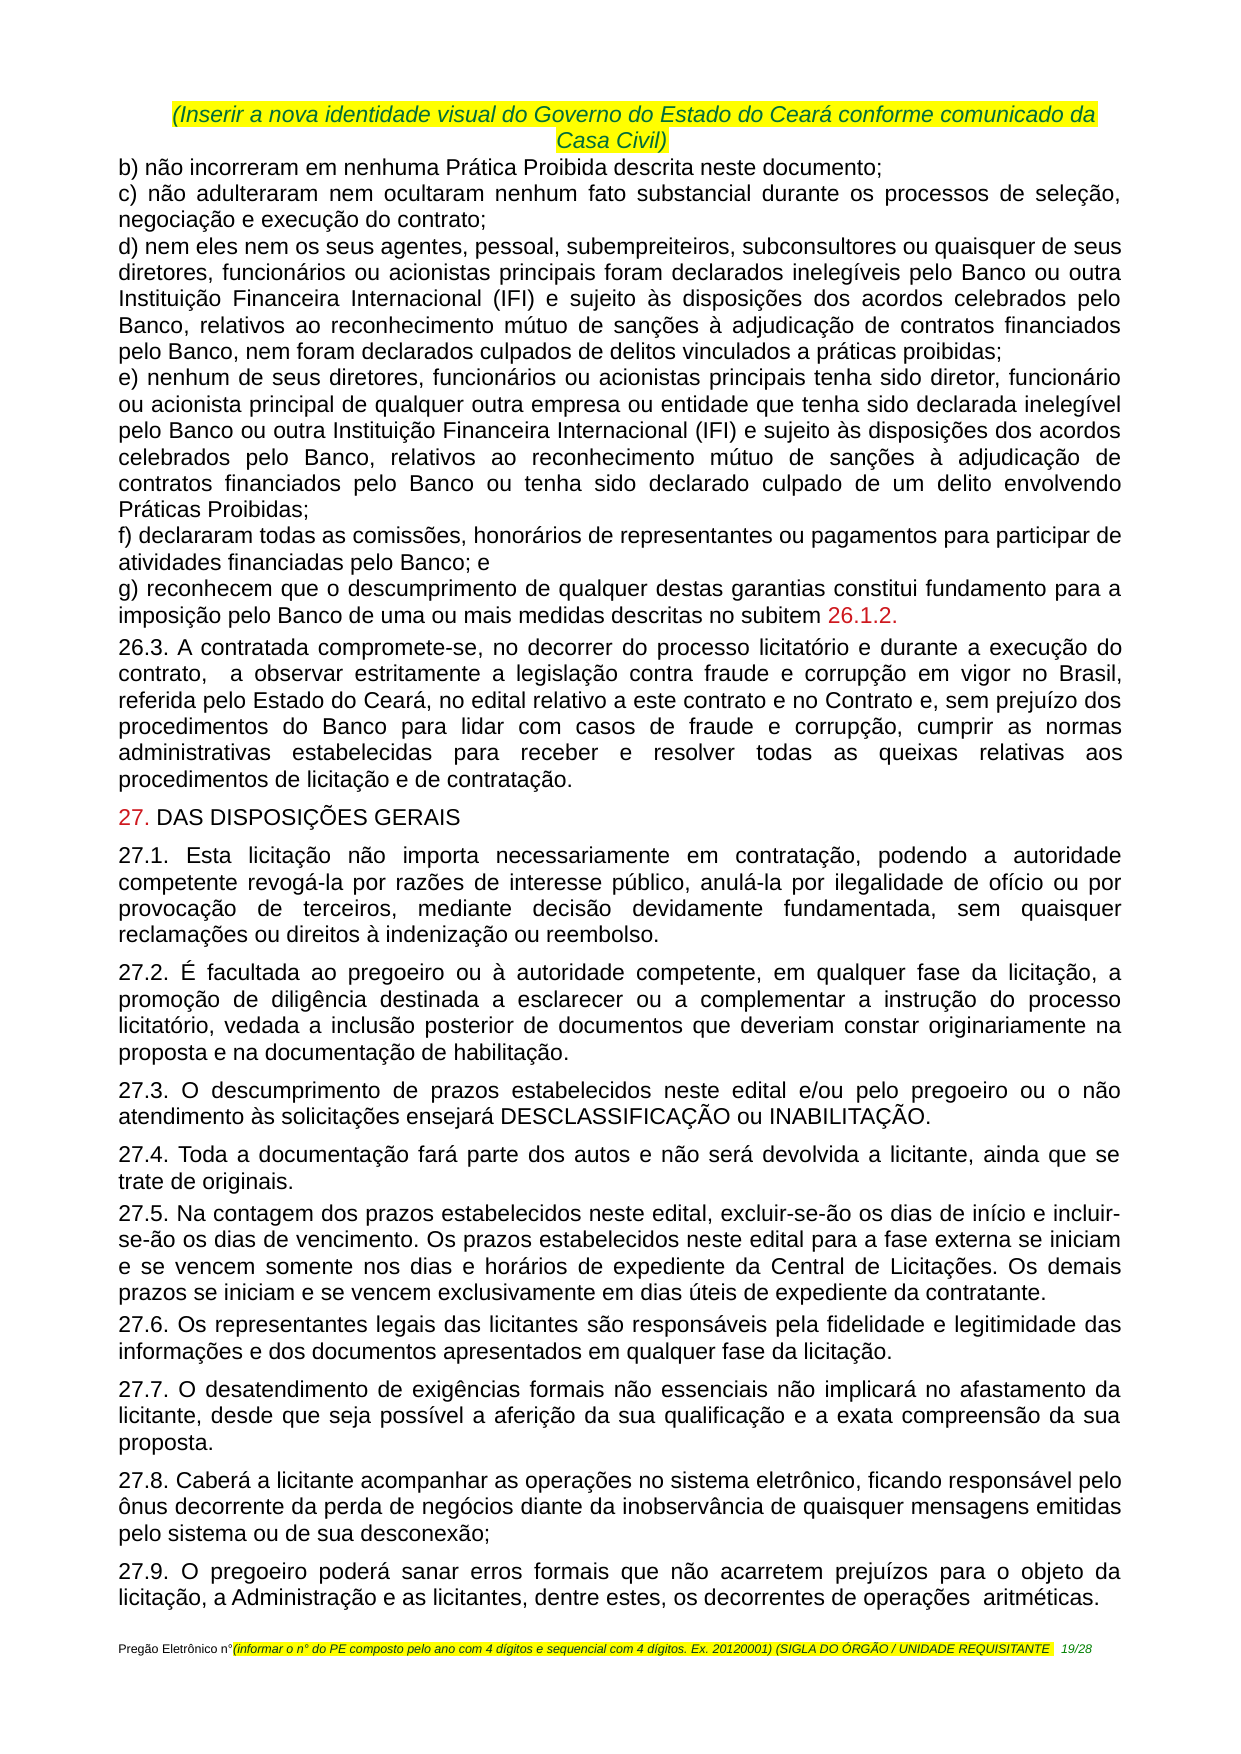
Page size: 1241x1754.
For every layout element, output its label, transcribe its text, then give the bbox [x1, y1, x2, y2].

text 26.3. A contratada compromete-se, no decorrer do processo licitatório e durante a execução do contrato, a observar estritamente a legislação contra fraude e corrupção em vigor no Brasil, referida pelo Estado do Ceará, no edital relativo a este contrato e no Contrato e, sem prejuízo dos procedimentos do Banco para lidar com casos de fraude e corrupção, cumprir as normas administrativas estabelecidas para receber e resolver todas as queixas relativas aos procedimentos de licitação e de contratação. [118, 634, 1123, 792]
text d) nem eles nem os seus agentes, pessoal, subempreiteiros, subconsultores ou quaisquer de seus diretores, funcionários ou acionistas principais foram declarados inelegíveis pelo Banco ou outra Instituição Financeira Internacional (IFI) e sujeito às disposições dos acordos celebrados pelo Banco, relativos ao reconhecimento mútuo de sanções à adjudicação de contratos financiados pelo Banco, nem foram declarados culpados de delitos vinculados a práticas proibidas; [118, 233, 1122, 364]
text 27.3. O descumprimento de prazos estabelecidos neste edital e/ou pelo pregoeiro ou o não atendimento às solicitações ensejará DESCLASSIFICAÇÃO ou INABILITAÇÃO. [118, 1077, 1122, 1129]
text 27.4. Toda a documentação fará parte dos autos e não será devolvida a licitante, ainda que se trate de originais. [118, 1141, 1122, 1194]
text g) reconhecem que o descumprimento de qualquer destas garantias constitui fundamento para a imposição pelo Banco de uma ou mais medidas descritas no subitem 26.1.2. [118, 575, 1122, 628]
text 27.7. O desatendimento de exigências formais não essenciais não implicará no afastamento da licitante, desde que seja possível a aferição da sua qualificação e a exata compreensão da sua proposta. [118, 1376, 1122, 1455]
text 27.5. Na contagem dos prazos estabelecidos neste edital, excluir-se-ão os dias de início e incluir-se-ão os dias de vencimento. Os prazos estabelecidos neste edital para a fase externa se iniciam e se vencem somente nos dias e horários de expediente da Central de Licitações. Os demais prazos se iniciam e se vencem exclusivamente em dias úteis de expediente da contratante. [118, 1200, 1122, 1305]
text 27.6. Os representantes legais das licitantes são responsáveis pela fidelidade e legitimidade das informações e dos documentos apresentados em qualquer fase da licitação. [118, 1311, 1122, 1364]
text 27.9. O pregoeiro poderá sanar erros formais que não acarretem prejuízos para o objeto da licitação, a Administração e as licitantes, dentre estes, os decorrentes de operações aritméticas. [118, 1558, 1122, 1610]
text 27.8. Caberá a licitante acompanhar as operações no sistema eletrônico, ficando responsável pelo ônus decorrente da perda de negócios diante da inobservância de quaisquer mensagens emitidas pelo sistema ou de sua desconexão; [118, 1467, 1122, 1546]
text 27.2. É facultada ao pregoeiro ou à autoridade competente, em qualquer fase da licitação, a promoção de diligência destinada a esclarecer ou a complementar a instrução do processo licitatório, vedada a inclusão posterior de documentos que deveriam constar originariamente na proposta e na documentação de habilitação. [118, 959, 1122, 1065]
text e) nenhum de seus diretores, funcionários ou acionistas principais tenha sido diretor, funcionário ou acionista principal de qualquer outra empresa ou entidade que tenha sido declarada inelegível pelo Banco ou outra Instituição Financeira Internacional (IFI) e sujeito às disposições dos acordos celebrados pelo Banco, relativos ao reconhecimento mútuo de sanções à adjudicação de contratos financiados pelo Banco ou tenha sido declarado culpado de um delito envolvendo Práticas Proibidas; [118, 364, 1122, 522]
text c) não adulteraram nem ocultaram nenhum fato substancial durante os processos de seleção, negociação e execução do contrato; [118, 180, 1122, 233]
text 27.1. Esta licitação não importa necessariamente em contratação, podendo a autoridade competente revogá-la por razões de interesse público, anulá-la por ilegalidade de ofício ou por provocação de terceiros, mediante decisão devidamente fundamentada, sem quaisquer reclamações ou direitos à indenização ou reembolso. [118, 842, 1122, 947]
text f) declararam todas as comissões, honorários de representantes ou pagamentos para participar de atividades financiadas pelo Banco; e [118, 522, 1122, 575]
text b) não incorreram em nenhuma Prática Proibida descrita neste documento; [118, 153, 1122, 180]
text 27. DAS DISPOSIÇÕES GERAIS [118, 804, 1122, 830]
